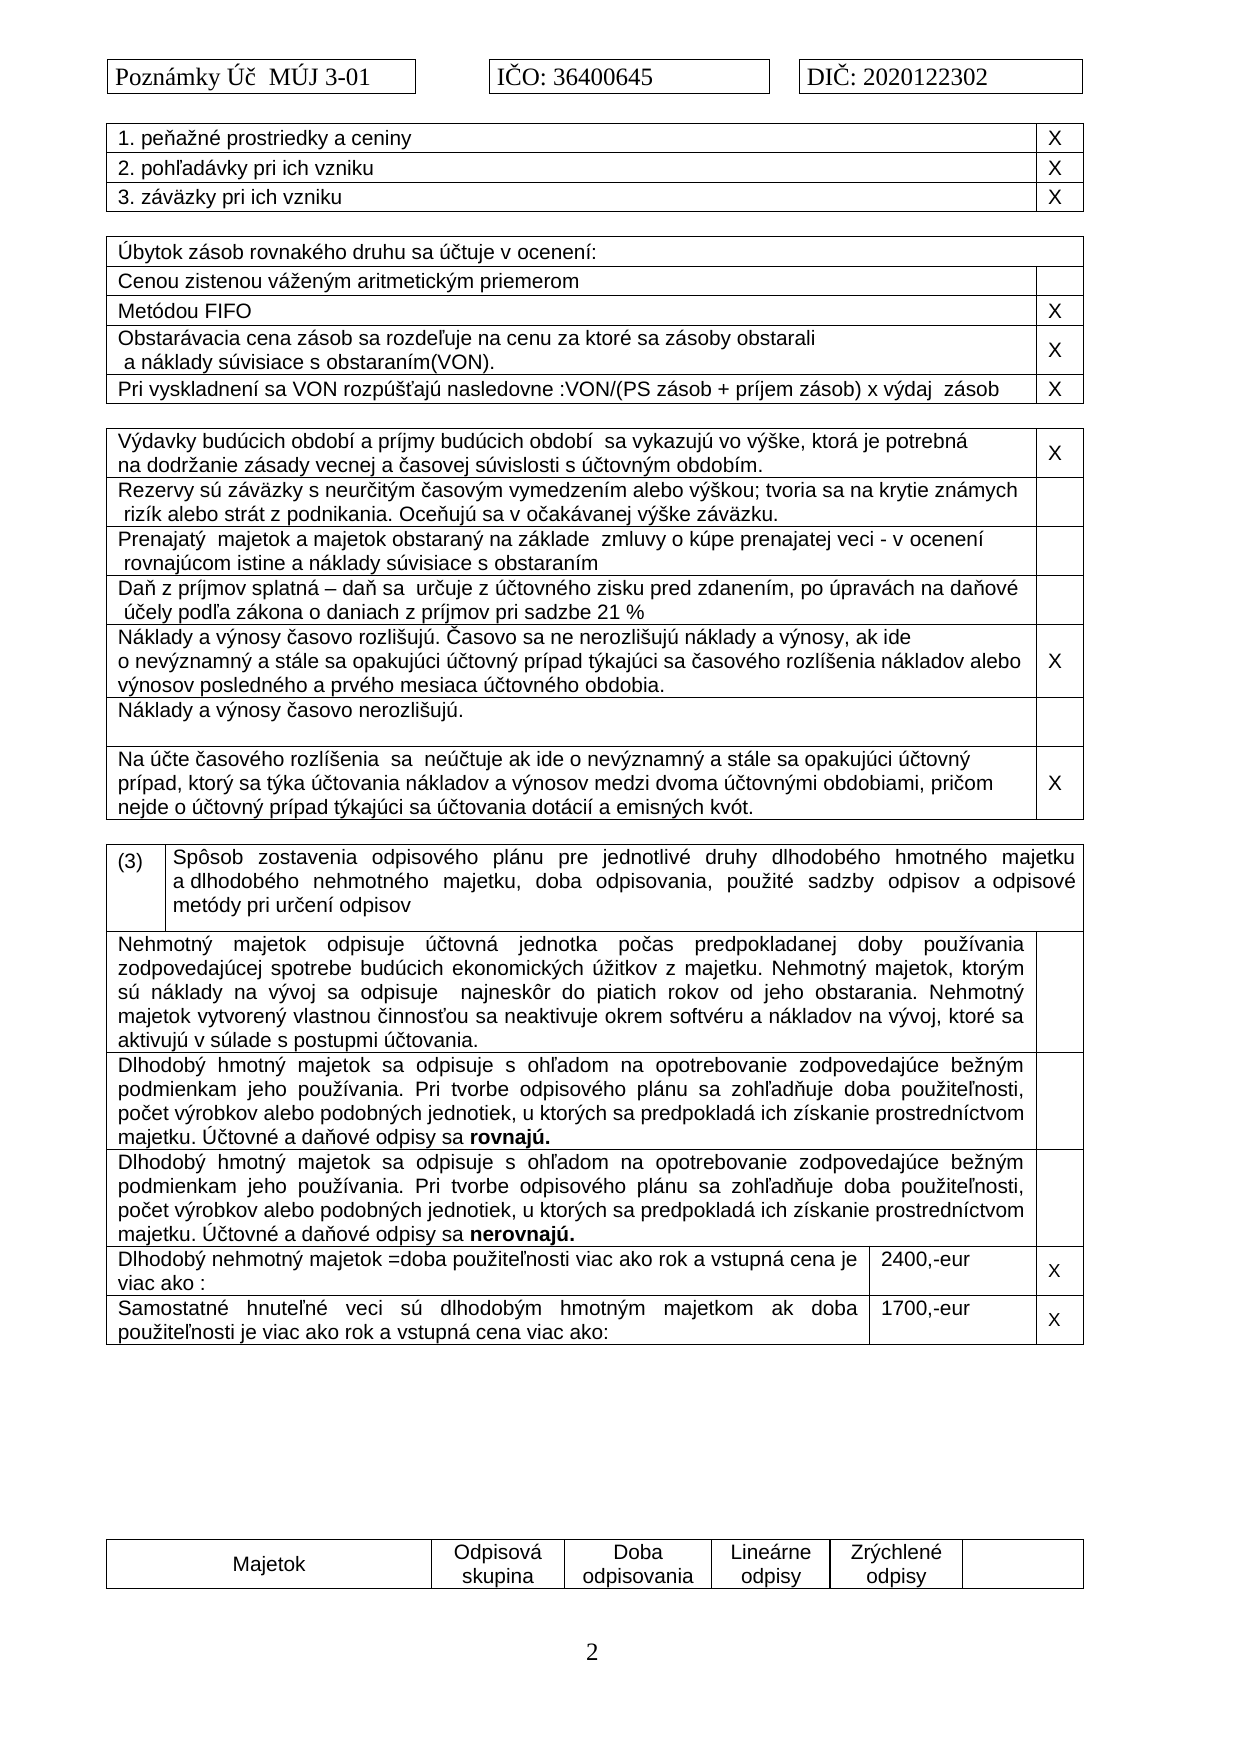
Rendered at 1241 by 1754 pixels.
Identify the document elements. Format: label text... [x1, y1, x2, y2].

table_cell X [1037, 183, 1083, 211]
table_cell Nehmotný majetok odpisuje účtovná jednotka počas predpokladanej doby používania zodpovedajúcej spotrebe budúcich ekonomických úžitkov z majetku. Nehmotný majetok, ktorým sú náklady na vývoj sa odpisuje najneskôr do piatich rokov od jeho obstarania. Nehmotný majetok vytvorený vlastnou činnosťou sa neaktivuje okrem softvéru a nákladov na vývoj, ktoré sa aktivujú v súlade s postupmi účtovania. [107, 932, 1036, 1052]
table_cell X [1037, 296, 1083, 325]
table_cell Daň z príjmov splatná – daň sa určuje z účtovného zisku pred zdanením, po úpravách na daňové účely podľa zákona o daniach z príjmov pri sadzbe 21 % [107, 576, 1036, 624]
table_cell X [1037, 625, 1083, 697]
table_cell [1037, 1150, 1083, 1246]
table_header Úbytok zásob rovnakého druhu sa účtuje v ocenení: [107, 237, 1083, 266]
table_header Odpisová skupina [432, 1540, 564, 1588]
table_cell Dlhodobý hmotný majetok sa odpisuje s ohľadom na opotrebovanie zodpovedajúce bežným podmienkam jeho používania. Pri tvorbe odpisového plánu sa zohľadňuje doba použiteľnosti, počet výrobkov alebo podobných jednotiek, u ktorých sa predpokladá ich získanie prostredníctvom majetku. Účtovné a daňové odpisy sa nerovnajú. [107, 1150, 1036, 1246]
table_cell [1037, 478, 1083, 526]
table_cell 1. peňažné prostriedky a ceniny [107, 124, 1036, 152]
table_cell [1037, 267, 1083, 295]
table_cell X [1037, 747, 1083, 819]
table_cell X [1037, 1296, 1083, 1343]
table_cell X [1037, 153, 1083, 182]
table_header Doba odpisovania [565, 1540, 711, 1588]
table_cell 3. záväzky pri ich vzniku [107, 183, 1036, 211]
table_cell 1700,-eur [870, 1296, 1036, 1343]
table_cell Obstarávacia cena zásob sa rozdeľuje na cenu za ktoré sa zásoby obstarali a náklady súvisiace s obstaraním(VON). [107, 326, 1036, 374]
table_cell Dlhodobý hmotný majetok sa odpisuje s ohľadom na opotrebovanie zodpovedajúce bežným podmienkam jeho používania. Pri tvorbe odpisového plánu sa zohľadňuje doba použiteľnosti, počet výrobkov alebo podobných jednotiek, u ktorých sa predpokladá ich získanie prostredníctvom majetku. Účtovné a daňové odpisy sa rovnajú. [107, 1053, 1036, 1149]
table_cell 2400,-eur [870, 1247, 1036, 1294]
table_header Zrýchlené odpisy [831, 1540, 962, 1588]
table_header Spôsob zostavenia odpisového plánu pre jednotlivé druhy dlhodobého hmotného majetku a dlhodobého nehmotného majetku, doba odpisovania, použité sadzby odpisov a odpisové metódy pri určení odpisov [166, 845, 1083, 931]
table_cell 2. pohľadávky pri ich vzniku [107, 153, 1036, 182]
table_cell Rezervy sú záväzky s neurčitým časovým vymedzením alebo výškou; tvoria sa na krytie známych rizík alebo strát z podnikania. Oceňujú sa v očakávanej výške záväzku. [107, 478, 1036, 526]
table_header Výdavky budúcich období a príjmy budúcich období sa vykazujú vo výške, ktorá je potrebná na dodržanie zásady vecnej a časovej súvislosti s účtovným obdobím. [107, 429, 1036, 477]
table_cell Metódou FIFO [107, 296, 1036, 325]
table_cell Na účte časového rozlíšenia sa neúčtuje ak ide o nevýznamný a stále sa opakujúci účtovný prípad, ktorý sa týka účtovania nákladov a výnosov medzi dvoma účtovnými obdobiami, pričom nejde o účtovný prípad týkajúci sa účtovania dotácií a emisných kvót. [107, 747, 1036, 819]
table_cell Prenajatý majetok a majetok obstaraný na základe zmluvy o kúpe prenajatej veci - v ocenení rovnajúcom istine a náklady súvisiace s obstaraním [107, 527, 1036, 575]
table_header X [1037, 429, 1083, 477]
table_cell Náklady a výnosy časovo rozlišujú. Časovo sa ne nerozlišujú náklady a výnosy, ak ide o nevýznamný a stále sa opakujúci účtovný prípad týkajúci sa časového rozlíšenia nákladov alebo výnosov posledného a prvého mesiaca účtovného obdobia. [107, 625, 1036, 697]
table_cell Cenou zistenou váženým aritmetickým priemerom [107, 267, 1036, 295]
table_cell X [1037, 1247, 1083, 1294]
table_cell X [1037, 375, 1083, 403]
table_header [963, 1540, 1083, 1588]
table_cell Dlhodobý nehmotný majetok =doba použiteľnosti viac ako rok a vstupná cena je viac ako : [107, 1247, 869, 1294]
table_cell Samostatné hnuteľné veci sú dlhodobým hmotným majetkom ak doba použiteľnosti je viac ako rok a vstupná cena viac ako: [107, 1296, 869, 1343]
table_cell [1037, 527, 1083, 575]
table_cell X [1037, 124, 1083, 152]
table_cell [1037, 576, 1083, 624]
table_cell [1037, 1053, 1083, 1149]
table_header Majetok [107, 1540, 431, 1588]
table_cell Náklady a výnosy časovo nerozlišujú. [107, 698, 1036, 746]
table_header [107, 845, 165, 931]
table_cell [1037, 698, 1083, 746]
table_cell X [1037, 326, 1083, 374]
table_cell Pri vyskladnení sa VON rozpúšťajú nasledovne :VON/(PS zásob + príjem zásob) x výdaj zásob [107, 375, 1036, 403]
table_header Lineárne odpisy [712, 1540, 829, 1588]
table_cell [1037, 932, 1083, 1052]
